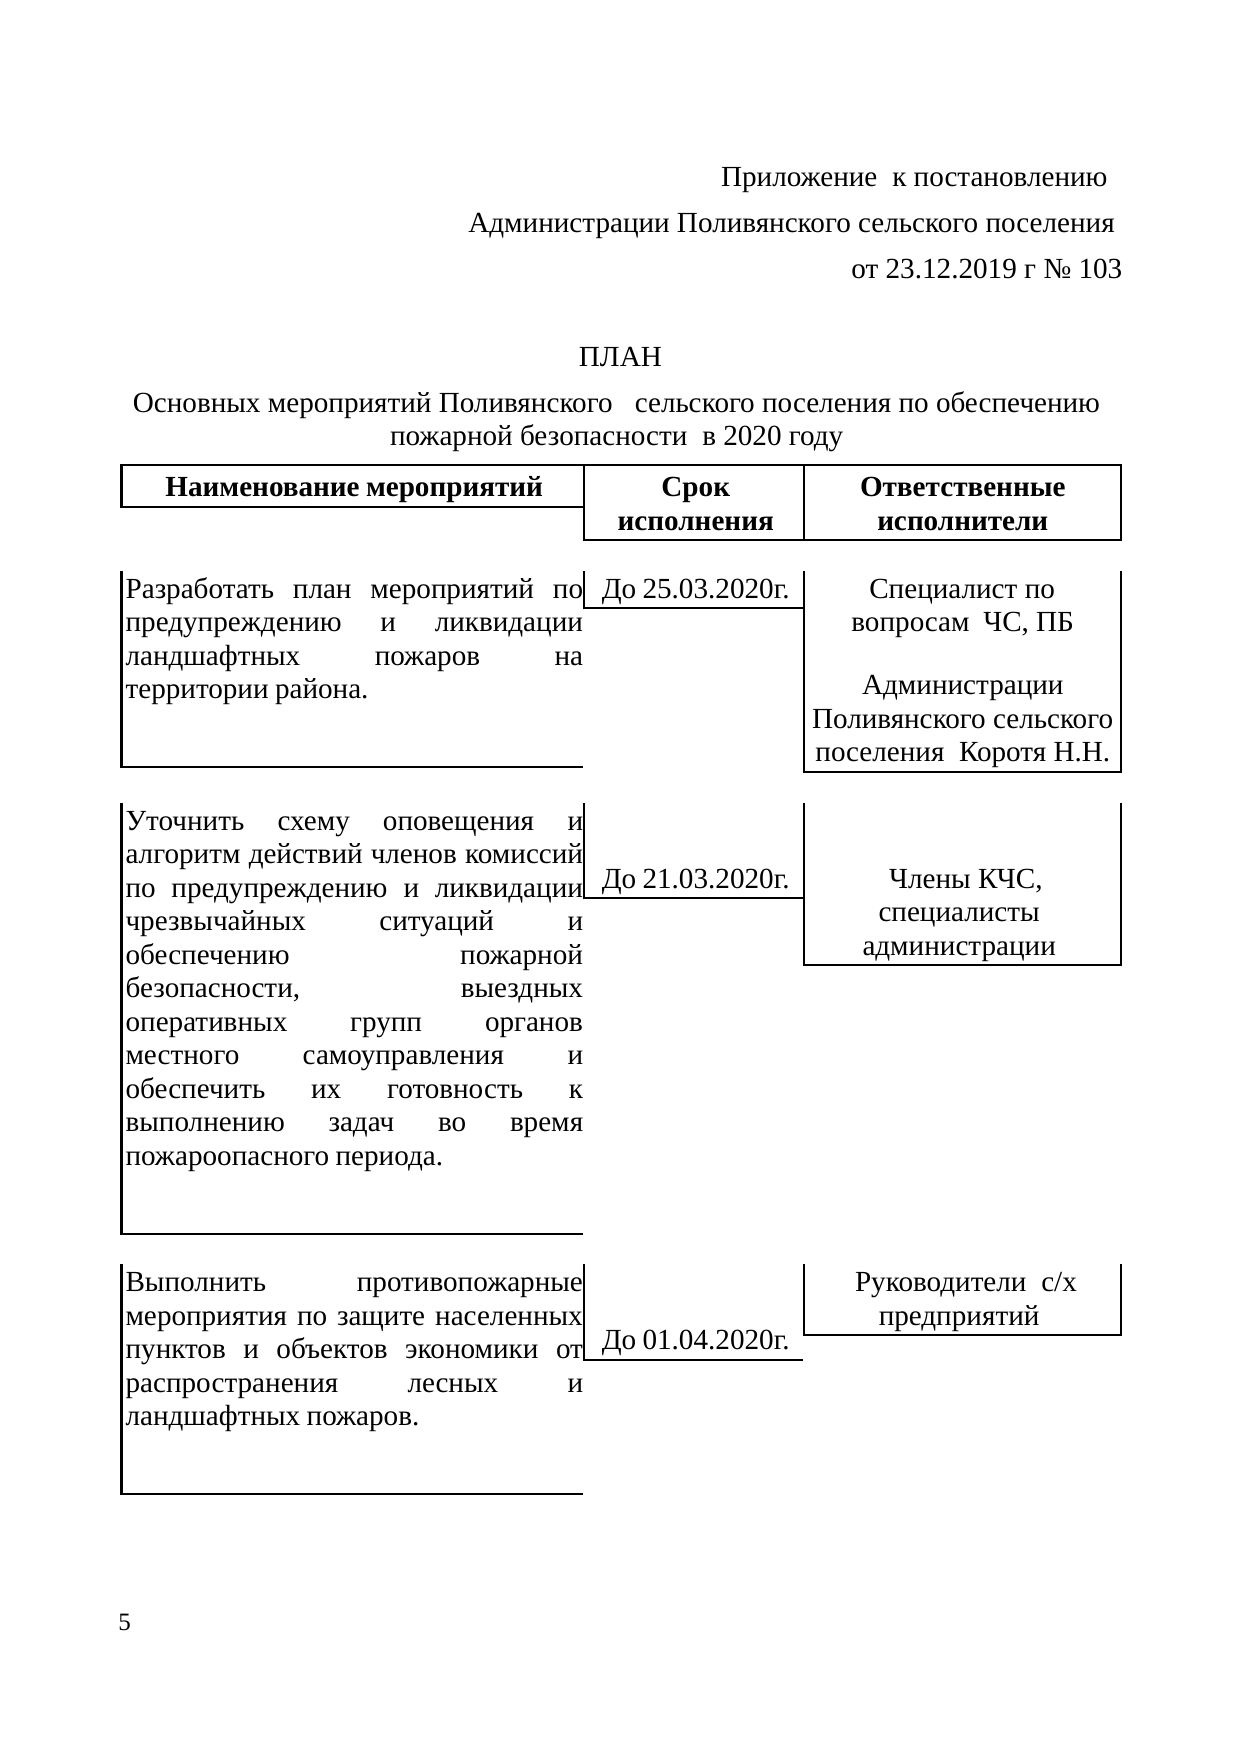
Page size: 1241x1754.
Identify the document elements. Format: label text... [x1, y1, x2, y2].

table_cell Специалист по вопросам ЧС, ПБ Администрации Поливянского сельского поселения Коротя Н.Н. [805, 571, 1120, 771]
text ПЛАН [118, 339, 1122, 372]
table_header Срок исполнения [585, 466, 803, 539]
table_cell [583, 609, 803, 803]
table_cell [583, 1361, 803, 1525]
table_header [803, 541, 1122, 571]
table_cell [803, 966, 1122, 1264]
table_cell [803, 773, 1122, 803]
text от 23.12.2019 г № 103 [118, 251, 1122, 285]
table_header Ответственные исполнители [805, 466, 1120, 539]
table_header Наименование мероприятий [123, 466, 583, 506]
table_cell [120, 1235, 583, 1264]
table_header [120, 508, 583, 571]
table_header [583, 541, 803, 571]
table_cell [120, 768, 583, 803]
table_cell Разработать план мероприятий по предупреждению и ликвидации ландшафтных пожаров на территории района. [123, 571, 583, 766]
table_cell Выполнить противопожарные мероприятия по защите населенных пунктов и объектов экономики от распространения лесных и ландшафтных пожаров. [123, 1264, 583, 1493]
text Администрации Поливянского сельского поселения [118, 205, 1122, 239]
text Основных мероприятий Поливянского сельского поселения по обеспечению пожарной безопасности в 2020 году [118, 385, 1122, 452]
text Приложение к постановлению [118, 159, 1122, 193]
table_cell [803, 1336, 1122, 1525]
table_cell Уточнить схему оповещения и алгоритм действий членов комиссий по предупреждению и ликвидации чрезвычайных ситуаций и обеспечению пожарной безопасности, выездных оперативных групп органов местного самоуправления и обеспечить их готовность к выполнению задач во время пожароопасного периода. [123, 803, 583, 1233]
table_cell До 25.03.2020г. [585, 571, 803, 607]
table_cell Члены КЧС, специалисты администрации [805, 803, 1120, 964]
table_cell [120, 1495, 583, 1525]
table_cell До 21.03.2020г. [585, 803, 803, 897]
table_cell Руководители с/х предприятий [805, 1264, 1120, 1334]
table_cell До 01.04.2020г. [585, 1264, 803, 1359]
table_cell [583, 899, 803, 1264]
